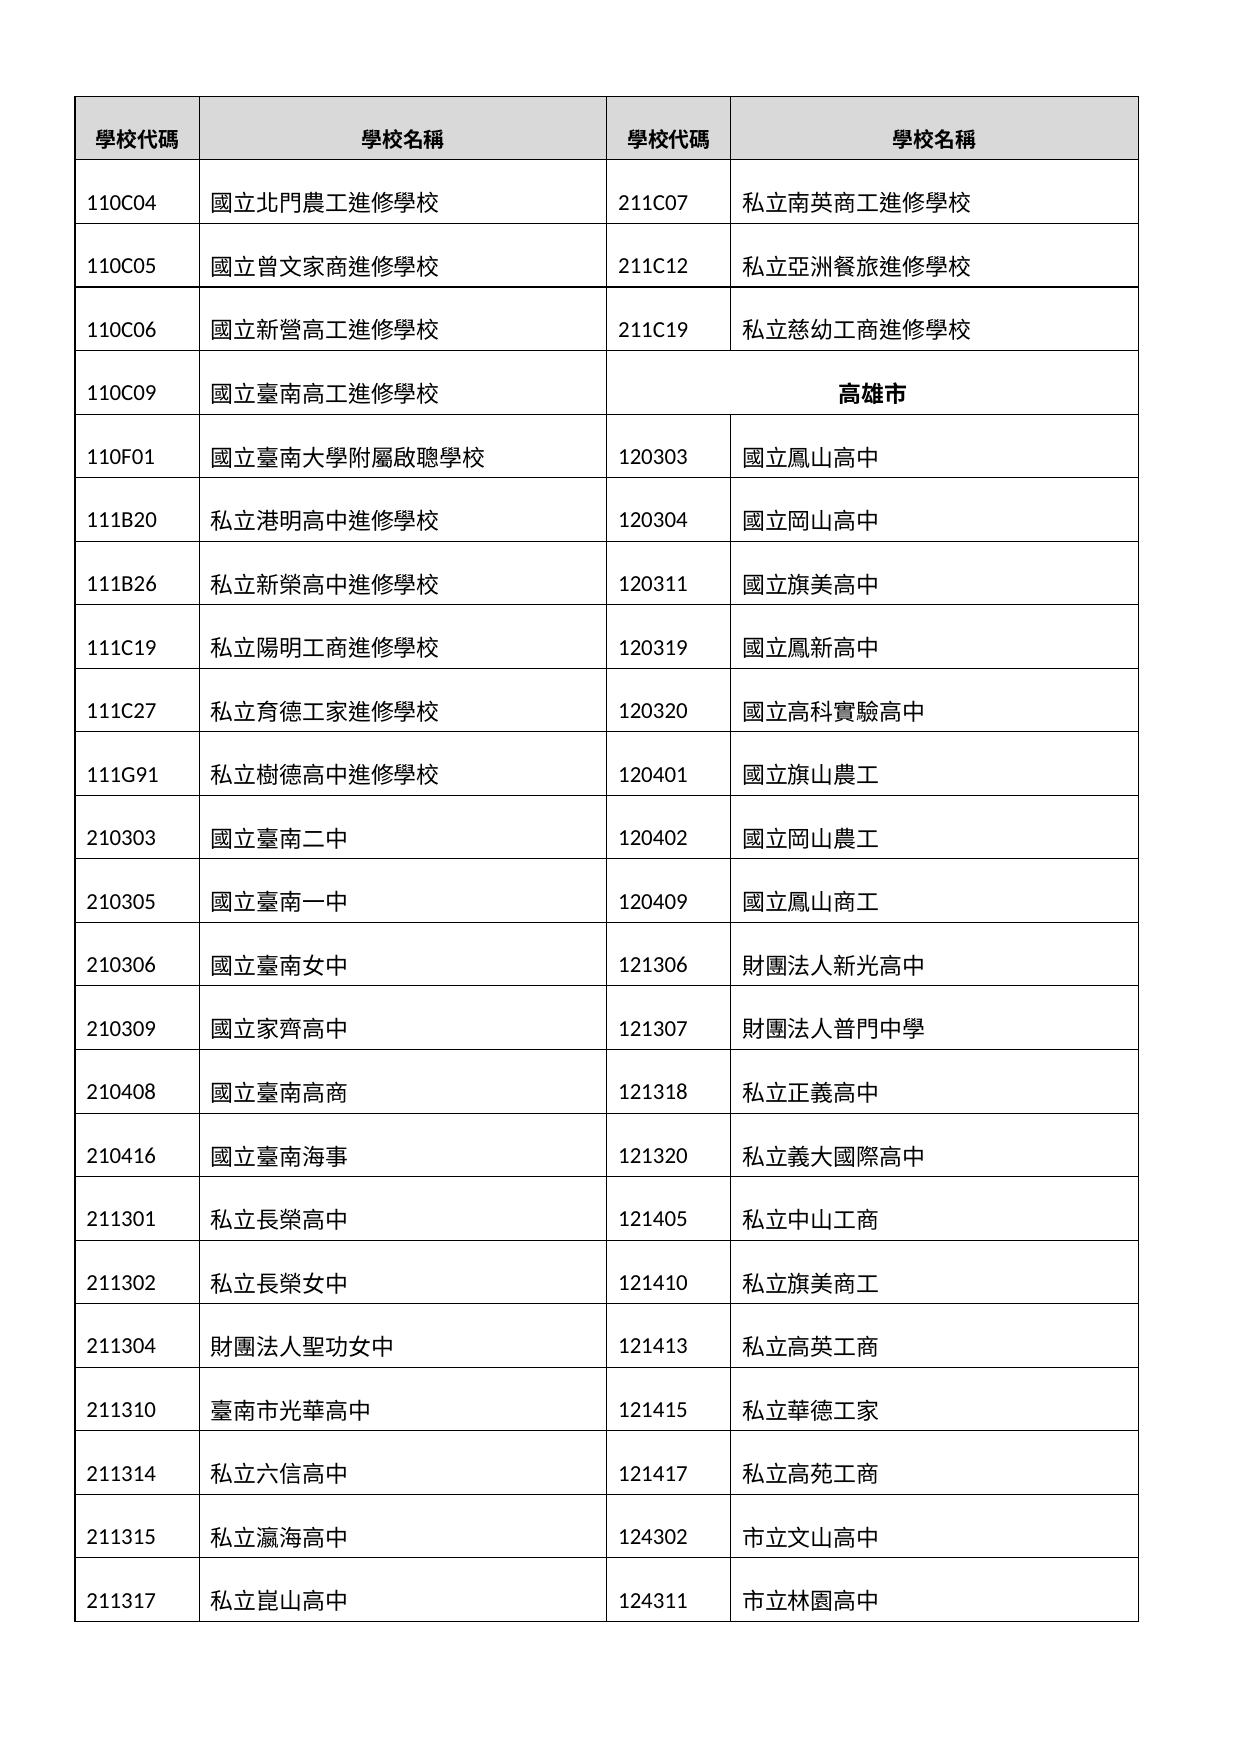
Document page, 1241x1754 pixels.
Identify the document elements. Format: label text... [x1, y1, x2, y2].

table_cell 國立臺南女中 [200, 923, 606, 985]
table_cell 211314 [76, 1431, 199, 1494]
table_cell 市立林園高中 [731, 1558, 1138, 1621]
table_cell 111C19 [76, 605, 199, 668]
table_cell 高雄市 [607, 351, 1138, 413]
table_cell 私立高苑工商 [731, 1431, 1138, 1494]
table_cell 私立陽明工商進修學校 [200, 605, 606, 668]
table_cell 財團法人聖功女中 [200, 1304, 606, 1367]
table_cell 210416 [76, 1114, 199, 1176]
table_cell 110C09 [76, 351, 199, 413]
table_cell 私立新榮高中進修學校 [200, 542, 606, 604]
table_cell 124311 [607, 1558, 730, 1621]
table_cell 私立育德工家進修學校 [200, 669, 606, 731]
table_cell 211301 [76, 1177, 199, 1239]
table_cell 國立旗山農工 [731, 732, 1138, 795]
table_cell 國立高科實驗高中 [731, 669, 1138, 731]
table_cell 私立六信高中 [200, 1431, 606, 1494]
table_cell 121417 [607, 1431, 730, 1494]
table_cell 國立臺南海事 [200, 1114, 606, 1176]
table_cell 211302 [76, 1241, 199, 1303]
table_cell 120311 [607, 542, 730, 604]
table_cell 210309 [76, 986, 199, 1049]
table_cell 國立新營高工進修學校 [200, 288, 606, 350]
table_cell 私立長榮高中 [200, 1177, 606, 1239]
table_cell 國立臺南高商 [200, 1050, 606, 1112]
table_cell 120319 [607, 605, 730, 668]
table_cell 財團法人普門中學 [731, 986, 1138, 1049]
table_cell 市立文山高中 [731, 1495, 1138, 1557]
table_cell 國立臺南一中 [200, 859, 606, 922]
table_cell 121318 [607, 1050, 730, 1112]
table_cell 私立高英工商 [731, 1304, 1138, 1367]
table_cell 121410 [607, 1241, 730, 1303]
table_cell 國立臺南二中 [200, 796, 606, 858]
table_cell 120320 [607, 669, 730, 731]
table_header 學校代碼 [607, 97, 730, 159]
table_cell 211315 [76, 1495, 199, 1557]
table_cell 210303 [76, 796, 199, 858]
table_cell 國立鳳山高中 [731, 415, 1138, 477]
table_cell 121415 [607, 1368, 730, 1430]
table_cell 國立鳳新高中 [731, 605, 1138, 668]
table_cell 211310 [76, 1368, 199, 1430]
table_cell 211C12 [607, 224, 730, 286]
table_cell 120409 [607, 859, 730, 922]
table_header 學校名稱 [731, 97, 1138, 159]
table_cell 國立臺南高工進修學校 [200, 351, 606, 413]
table_cell 私立瀛海高中 [200, 1495, 606, 1557]
table_cell 私立慈幼工商進修學校 [731, 288, 1138, 350]
table_cell 國立臺南大學附屬啟聰學校 [200, 415, 606, 477]
table_cell 國立岡山農工 [731, 796, 1138, 858]
table_cell 私立正義高中 [731, 1050, 1138, 1112]
table_cell 國立岡山高中 [731, 478, 1138, 541]
table_cell 臺南市光華高中 [200, 1368, 606, 1430]
table_cell 私立亞洲餐旅進修學校 [731, 224, 1138, 286]
table_cell 私立旗美商工 [731, 1241, 1138, 1303]
table_cell 私立港明高中進修學校 [200, 478, 606, 541]
table_cell 121405 [607, 1177, 730, 1239]
table_cell 國立北門農工進修學校 [200, 160, 606, 223]
table_cell 私立長榮女中 [200, 1241, 606, 1303]
table_cell 120303 [607, 415, 730, 477]
table_cell 211C07 [607, 160, 730, 223]
table_cell 110C05 [76, 224, 199, 286]
table_cell 111G91 [76, 732, 199, 795]
table_cell 國立鳳山商工 [731, 859, 1138, 922]
table_header 學校名稱 [200, 97, 606, 159]
table_cell 211304 [76, 1304, 199, 1367]
table_cell 國立曾文家商進修學校 [200, 224, 606, 286]
table_cell 121306 [607, 923, 730, 985]
table_cell 110C06 [76, 288, 199, 350]
table_cell 124302 [607, 1495, 730, 1557]
table_cell 110C04 [76, 160, 199, 223]
table_cell 211317 [76, 1558, 199, 1621]
table_cell 121320 [607, 1114, 730, 1176]
table_cell 111C27 [76, 669, 199, 731]
table_cell 120402 [607, 796, 730, 858]
table_cell 110F01 [76, 415, 199, 477]
table_cell 210408 [76, 1050, 199, 1112]
table_cell 111B20 [76, 478, 199, 541]
table_cell 210306 [76, 923, 199, 985]
table_cell 121413 [607, 1304, 730, 1367]
table_cell 國立旗美高中 [731, 542, 1138, 604]
table_cell 私立崑山高中 [200, 1558, 606, 1621]
table_cell 國立家齊高中 [200, 986, 606, 1049]
table_cell 120401 [607, 732, 730, 795]
table_header 學校代碼 [76, 97, 199, 159]
table_cell 私立樹德高中進修學校 [200, 732, 606, 795]
table_cell 210305 [76, 859, 199, 922]
table_cell 211C19 [607, 288, 730, 350]
table_cell 私立義大國際高中 [731, 1114, 1138, 1176]
table_cell 120304 [607, 478, 730, 541]
table_cell 私立中山工商 [731, 1177, 1138, 1239]
table_cell 121307 [607, 986, 730, 1049]
table_cell 財團法人新光高中 [731, 923, 1138, 985]
table_cell 私立華德工家 [731, 1368, 1138, 1430]
table_cell 111B26 [76, 542, 199, 604]
table_cell 私立南英商工進修學校 [731, 160, 1138, 223]
